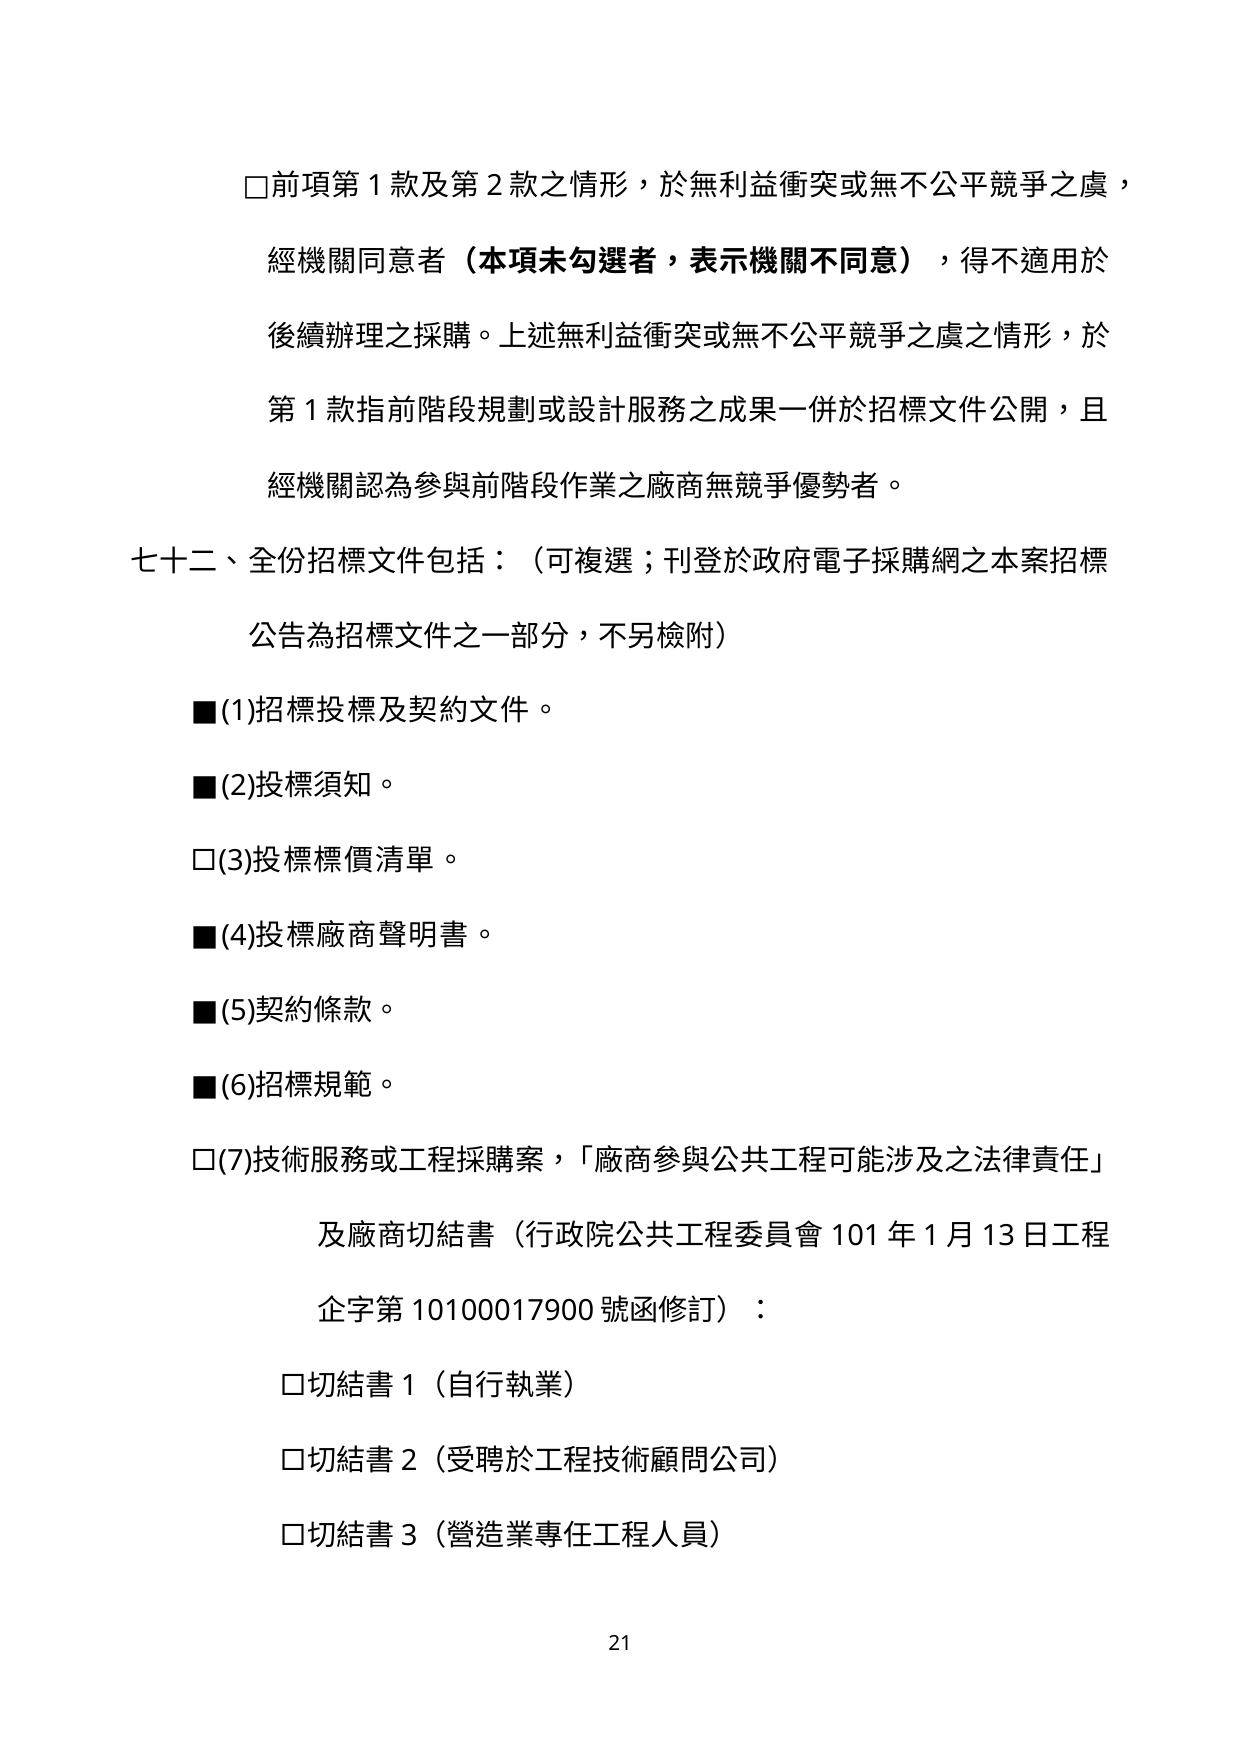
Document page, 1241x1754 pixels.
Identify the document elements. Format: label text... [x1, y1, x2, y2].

text ■(2)投標須知。 [130, 746, 1110, 821]
text ■(6)招標規範。 [130, 1046, 1110, 1121]
list 全份招標文件包括：（可複選；刊登於政府電子採購網之本案招標公告為招標文件之一部分，不另檢附） [130, 521, 1110, 671]
text 切結書1（自行執業） [280, 1346, 1110, 1421]
text ■(4)投標廠商聲明書。 [130, 896, 1110, 971]
text ■(1)招標投標及契約文件。 [130, 671, 1110, 746]
text (3)投標標價清單。 [130, 821, 1110, 896]
text ■(5)契約條款。 [130, 971, 1110, 1046]
text (7)技術服務或工程採購案，「廠商參與公共工程可能涉及之法律責任」及廠商切結書（行政院公共工程委員會101年1月13日工程企字第10100017900號函修訂）： [130, 1121, 1110, 1346]
text □前項第1款及第2款之情形，於無利益衝突或無不公平競爭之虞，經機關同意者（本項未勾選者，表示機關不同意），得不適用於後續辦理之採購。上述無利益衝突或無不公平競爭之虞之情形，於第1款指前階段規劃或設計服務之成果一併於招標文件公開，且經機關認為參與前階段作業之廠商無競爭優勢者。 [242, 146, 1110, 521]
text 切結書2（受聘於工程技術顧問公司） [280, 1421, 1110, 1496]
text 切結書3（營造業專任工程人員） [280, 1496, 1110, 1571]
